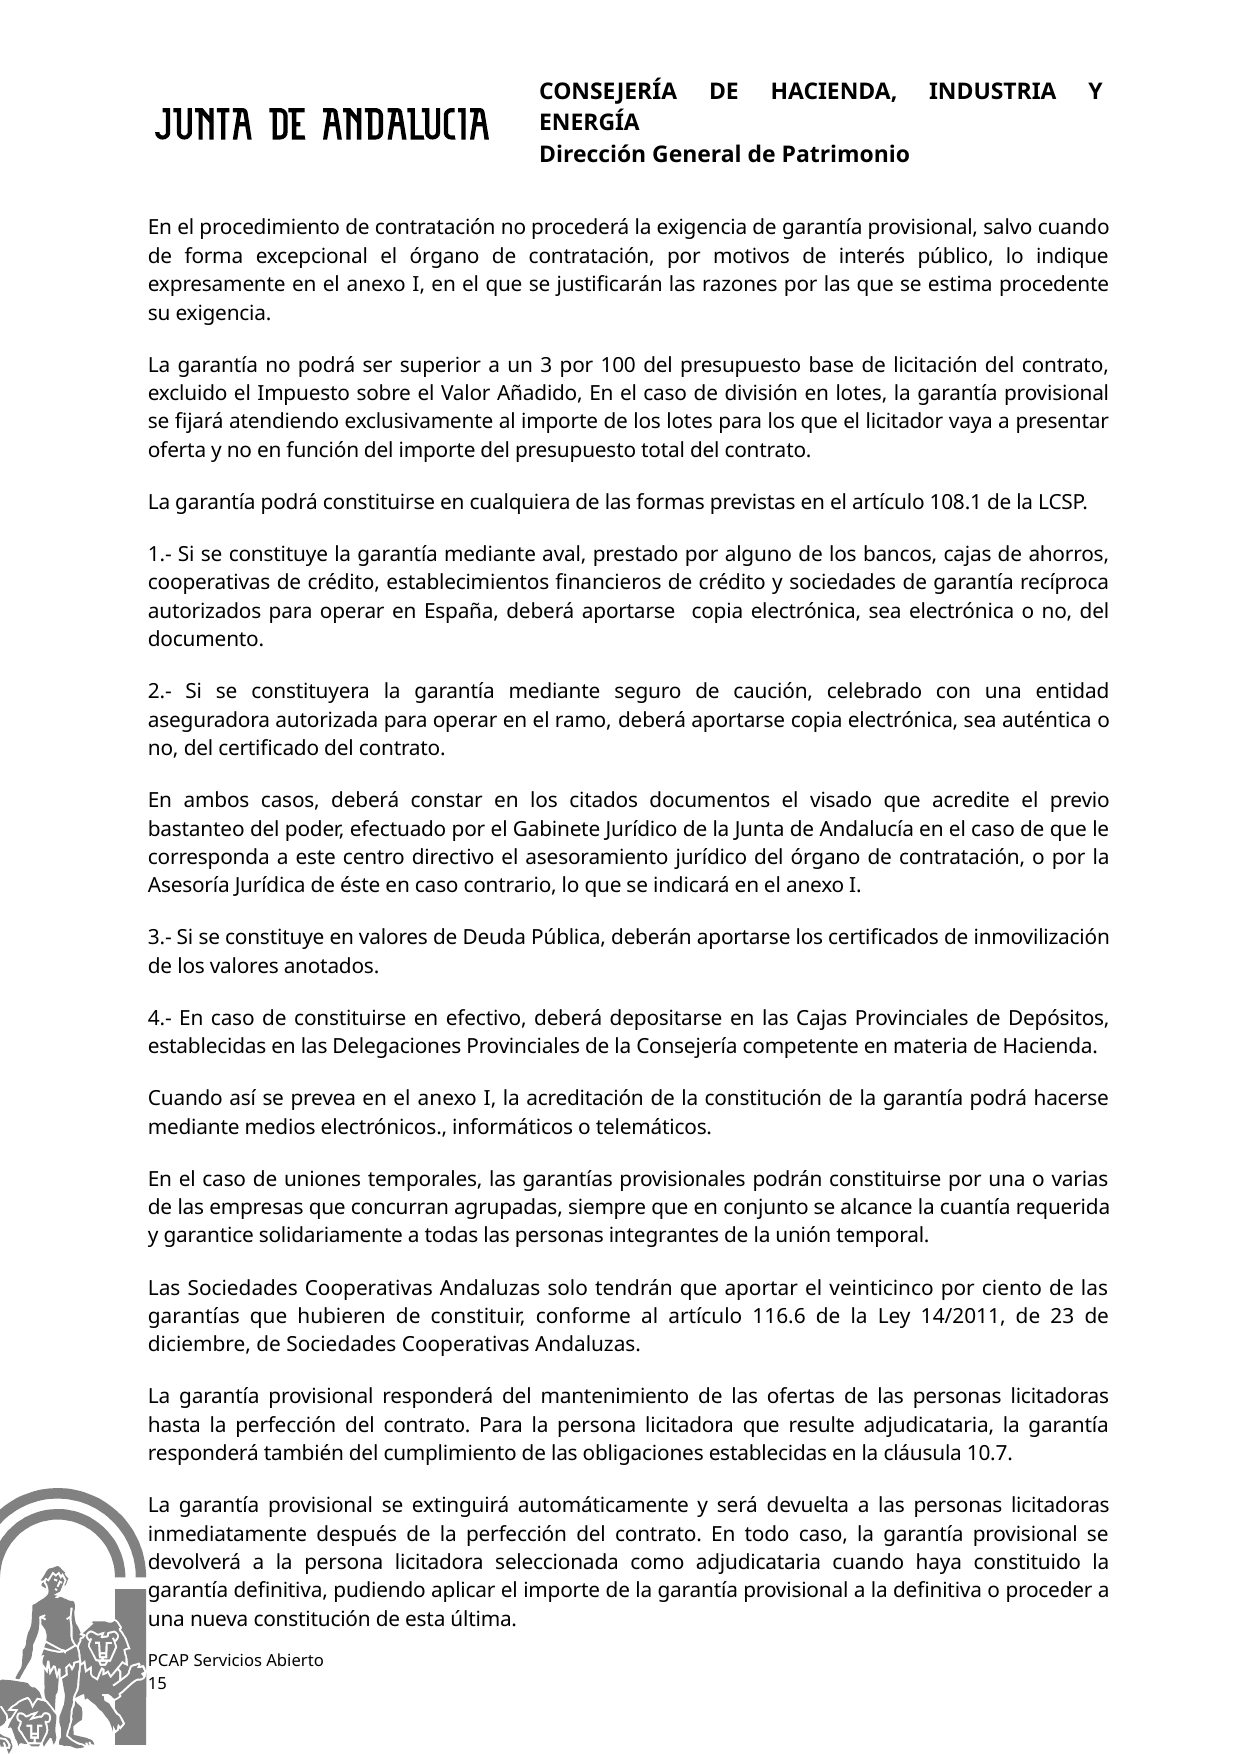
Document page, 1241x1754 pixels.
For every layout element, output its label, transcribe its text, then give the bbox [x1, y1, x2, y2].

text La garantía no podrá ser superior a un 3 por 100 del presupuesto base de licitación del contrato, excluido el Impuesto sobre el Valor Añadido, En el caso de división en lotes, la garantía provisional se fijará atendiendo exclusivamente al importe de los lotes para los que el licitador vaya a presentar oferta y no en función del importe del presupuesto total del contrato. [148, 350, 1110, 463]
text La garantía podrá constituirse en cualquiera de las formas previstas en el artículo 108.1 de la LCSP. [148, 487, 1110, 516]
text 1.- Si se constituye la garantía mediante aval, prestado por alguno de los bancos, cajas de ahorros, cooperativas de crédito, establecimientos financieros de crédito y sociedades de garantía recíproca autorizados para operar en España, deberá aportarse copia electrónica, sea electrónica o no, del documento. [148, 539, 1110, 653]
text En ambos casos, deberá constar en los citados documentos el visado que acredite el previo bastanteo del poder, efectuado por el Gabinete Jurídico de la Junta de Andalucía en el caso de que le corresponda a este centro directivo el asesoramiento jurídico del órgano de contratación, o por la Asesoría Jurídica de éste en caso contrario, lo que se indicará en el anexo I. [148, 785, 1110, 899]
text 4.- En caso de constituirse en efectivo, deberá depositarse en las Cajas Provinciales de Depósitos, establecidas en las Delegaciones Provinciales de la Consejería competente en materia de Hacienda. [148, 1003, 1110, 1060]
text Cuando así se prevea en el anexo I, la acreditación de la constitución de la garantía podrá hacerse mediante medios electrónicos., informáticos o telemáticos. [148, 1083, 1110, 1140]
text 2.- Si se constituyera la garantía mediante seguro de caución, celebrado con una entidad aseguradora autorizada para operar en el ramo, deberá aportarse copia electrónica, sea auténtica o no, del certificado del contrato. [148, 676, 1110, 762]
text En el caso de uniones temporales, las garantías provisionales podrán constituirse por una o varias de las empresas que concurran agrupadas, siempre que en conjunto se alcance la cuantía requerida y garantice solidariamente a todas las personas integrantes de la unión temporal. [148, 1164, 1110, 1249]
text Las Sociedades Cooperativas Andaluzas solo tendrán que aportar el veinticinco por ciento de las garantías que hubieren de constituir, conforme al artículo 116.6 de la Ley 14/2011, de 23 de diciembre, de Sociedades Cooperativas Andaluzas. [148, 1273, 1110, 1358]
text 3.- Si se constituye en valores de Deuda Pública, deberán aportarse los certificados de inmovilización de los valores anotados. [148, 922, 1110, 979]
text La garantía provisional se extinguirá automáticamente y será devuelta a las personas licitadoras inmediatamente después de la perfección del contrato. En todo caso, la garantía provisional se devolverá a la persona licitadora seleccionada como adjudicataria cuando haya constituido la garantía definitiva, pudiendo aplicar el importe de la garantía provisional a la definitiva o proceder a una nueva constitución de esta última. [151, 1490, 1110, 1632]
text La garantía provisional responderá del mantenimiento de las ofertas de las personas licitadoras hasta la perfección del contrato. Para la persona licitadora que resulte adjudicataria, la garantía responderá también del cumplimiento de las obligaciones establecidas en la cláusula 10.7. [148, 1381, 1110, 1467]
text En el procedimiento de contratación no procederá la exigencia de garantía provisional, salvo cuando de forma excepcional el órgano de contratación, por motivos de interés público, lo indique expresamente en el anexo I, en el que se justificarán las razones por las que se estima procedente su exigencia. [148, 212, 1110, 326]
